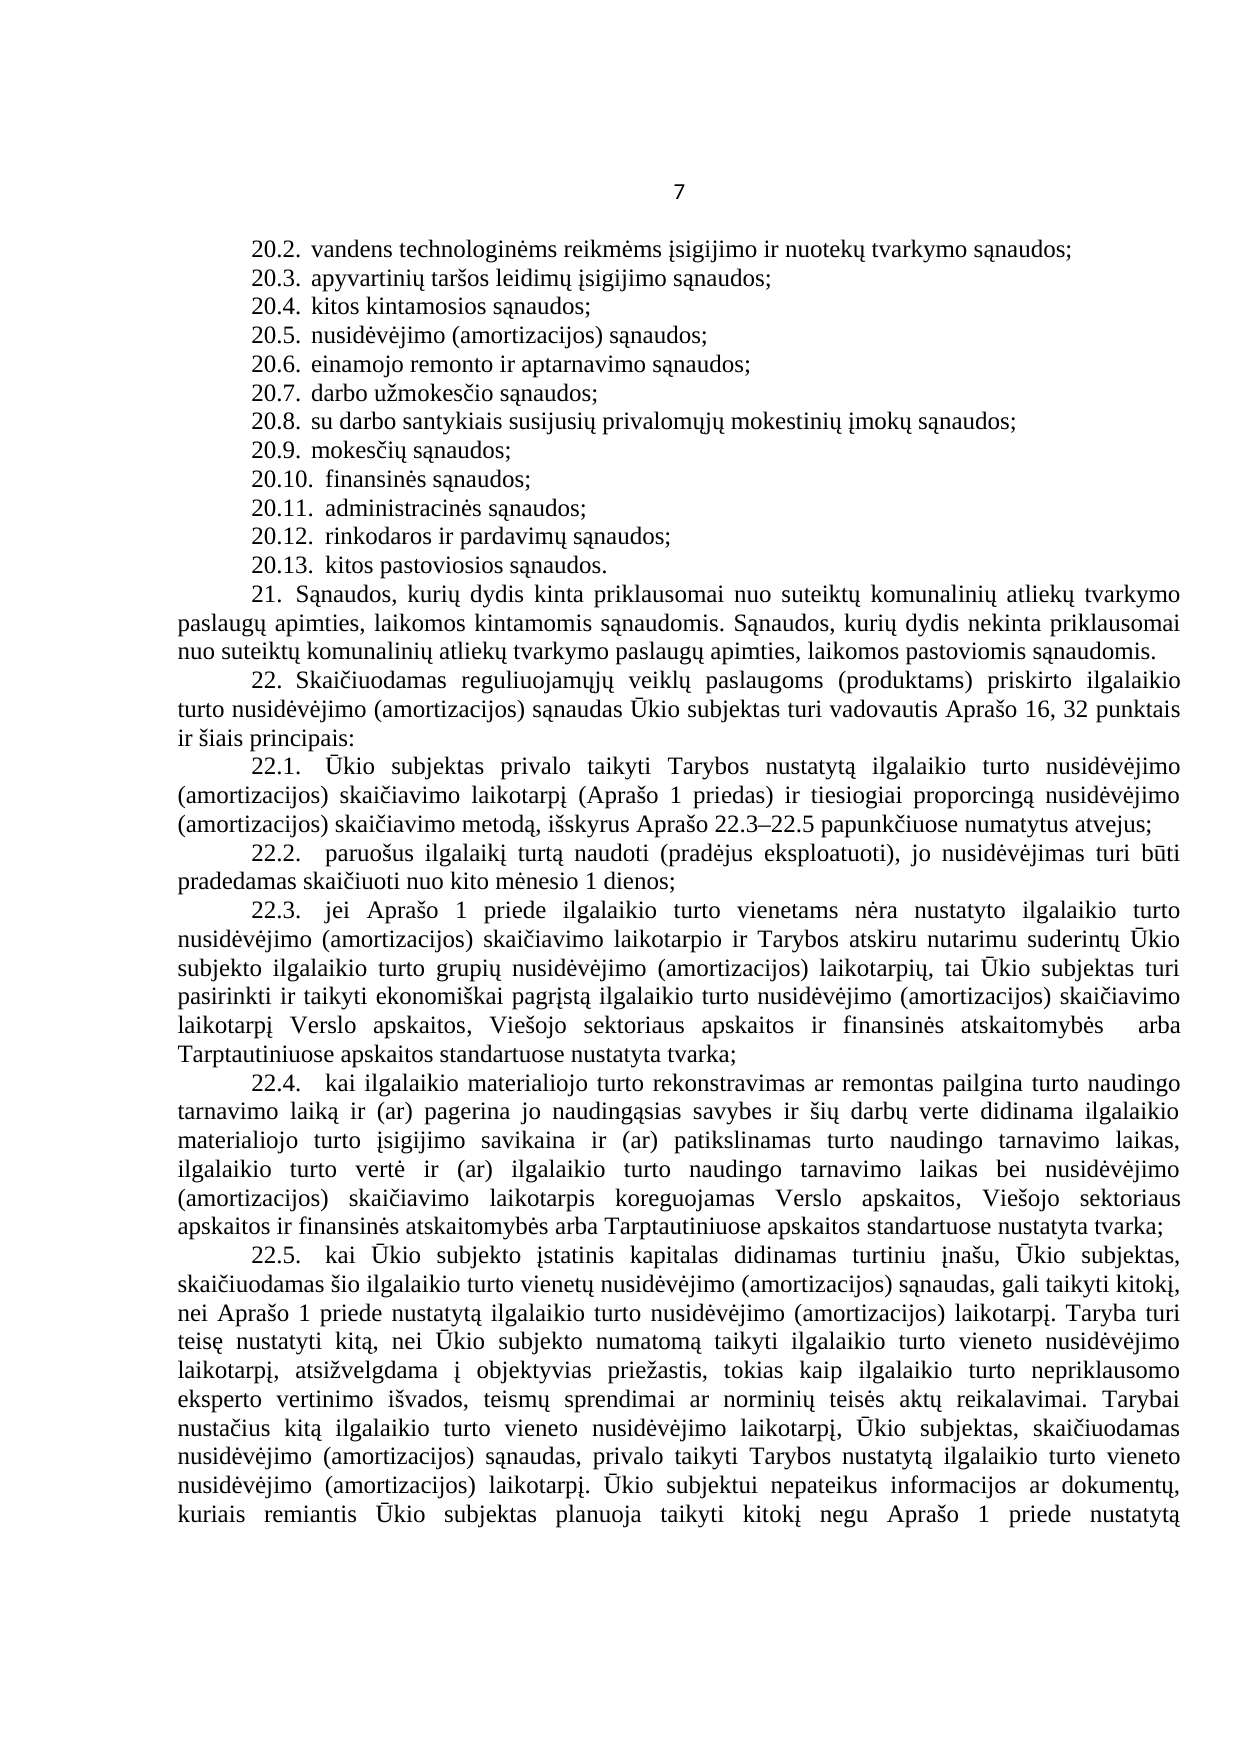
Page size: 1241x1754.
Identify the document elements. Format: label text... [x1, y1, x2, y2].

text 20.10. finansinės sąnaudos; [251, 464, 1181, 493]
text 20.6. einamojo remonto ir aptarnavimo sąnaudos; [251, 349, 1181, 378]
text 22. Skaičiuodamas reguliuojamųjų veiklų paslaugoms (produktams) priskirto ilgalaikio turto nusidėvėjimo (amortizacijos) sąnaudas Ūkio subjektas turi vadovautis Aprašo 16, 32 punktais ir šiais principais: [177, 665, 1181, 751]
text 22.5. kai Ūkio subjekto įstatinis kapitalas didinamas turtiniu įnašu, Ūkio subjektas, skaičiuodamas šio ilgalaikio turto vienetų nusidėvėjimo (amortizacijos) sąnaudas, gali taikyti kitokį, nei Aprašo 1 priede nustatytą ilgalaikio turto nusidėvėjimo (amortizacijos) laikotarpį. Taryba turi teisę nustatyti kitą, nei Ūkio subjekto numatomą taikyti ilgalaikio turto vieneto nusidėvėjimo laikotarpį, atsižvelgdama į objektyvias priežastis, tokias kaip ilgalaikio turto nepriklausomo eksperto vertinimo išvados, teismų sprendimai ar norminių teisės aktų reikalavimai. Tarybai nustačius kitą ilgalaikio turto vieneto nusidėvėjimo laikotarpį, Ūkio subjektas, skaičiuodamas nusidėvėjimo (amortizacijos) sąnaudas, privalo taikyti Tarybos nustatytą ilgalaikio turto vieneto nusidėvėjimo (amortizacijos) laikotarpį. Ūkio subjektui nepateikus informacijos ar dokumentų, kuriais remiantis Ūkio subjektas planuoja taikyti kitokį negu Aprašo 1 priede nustatytą [177, 1240, 1181, 1528]
text 20.2. vandens technologinėms reikmėms įsigijimo ir nuotekų tvarkymo sąnaudos; [251, 234, 1181, 263]
text 20.7. darbo užmokesčio sąnaudos; [251, 378, 1181, 406]
text 20.9. mokesčių sąnaudos; [251, 435, 1181, 464]
text 20.5. nusidėvėjimo (amortizacijos) sąnaudos; [251, 320, 1181, 349]
text 22.3. jei Aprašo 1 priede ilgalaikio turto vienetams nėra nustatyto ilgalaikio turto nusidėvėjimo (amortizacijos) skaičiavimo laikotarpio ir Tarybos atskiru nutarimu suderintų Ūkio subjekto ilgalaikio turto grupių nusidėvėjimo (amortizacijos) laikotarpių, tai Ūkio subjektas turi pasirinkti ir taikyti ekonomiškai pagrįstą ilgalaikio turto nusidėvėjimo (amortizacijos) skaičiavimo laikotarpį Verslo apskaitos, Viešojo sektoriaus apskaitos ir finansinės atskaitomybės arba Tarptautiniuose apskaitos standartuose nustatyta tvarka; [177, 895, 1181, 1068]
text 20.4. kitos kintamosios sąnaudos; [251, 291, 1181, 320]
text 20.11. administracinės sąnaudos; [251, 493, 1181, 521]
text 20.8. su darbo santykiais susijusių privalomųjų mokestinių įmokų sąnaudos; [251, 406, 1181, 435]
text 20.12. rinkodaros ir pardavimų sąnaudos; [251, 521, 1181, 550]
text 21. Sąnaudos, kurių dydis kinta priklausomai nuo suteiktų komunalinių atliekų tvarkymo paslaugų apimties, laikomos kintamomis sąnaudomis. Sąnaudos, kurių dydis nekinta priklausomai nuo suteiktų komunalinių atliekų tvarkymo paslaugų apimties, laikomos pastoviomis sąnaudomis. [177, 579, 1181, 665]
text 22.4. kai ilgalaikio materialiojo turto rekonstravimas ar remontas pailgina turto naudingo tarnavimo laiką ir (ar) pagerina jo naudingąsias savybes ir šių darbų verte didinama ilgalaikio materialiojo turto įsigijimo savikaina ir (ar) patikslinamas turto naudingo tarnavimo laikas, ilgalaikio turto vertė ir (ar) ilgalaikio turto naudingo tarnavimo laikas bei nusidėvėjimo (amortizacijos) skaičiavimo laikotarpis koreguojamas Verslo apskaitos, Viešojo sektoriaus apskaitos ir finansinės atskaitomybės arba Tarptautiniuose apskaitos standartuose nustatyta tvarka; [177, 1068, 1181, 1240]
text 22.1. Ūkio subjektas privalo taikyti Tarybos nustatytą ilgalaikio turto nusidėvėjimo (amortizacijos) skaičiavimo laikotarpį (Aprašo 1 priedas) ir tiesiogiai proporcingą nusidėvėjimo (amortizacijos) skaičiavimo metodą, išskyrus Aprašo 22.3–22.5 papunkčiuose numatytus atvejus; [177, 751, 1181, 838]
text 20.13. kitos pastoviosios sąnaudos. [251, 550, 1181, 579]
text 20.3. apyvartinių taršos leidimų įsigijimo sąnaudos; [251, 263, 1181, 291]
text 22.2. paruošus ilgalaikį turtą naudoti (pradėjus eksploatuoti), jo nusidėvėjimas turi būti pradedamas skaičiuoti nuo kito mėnesio 1 dienos; [177, 838, 1181, 895]
